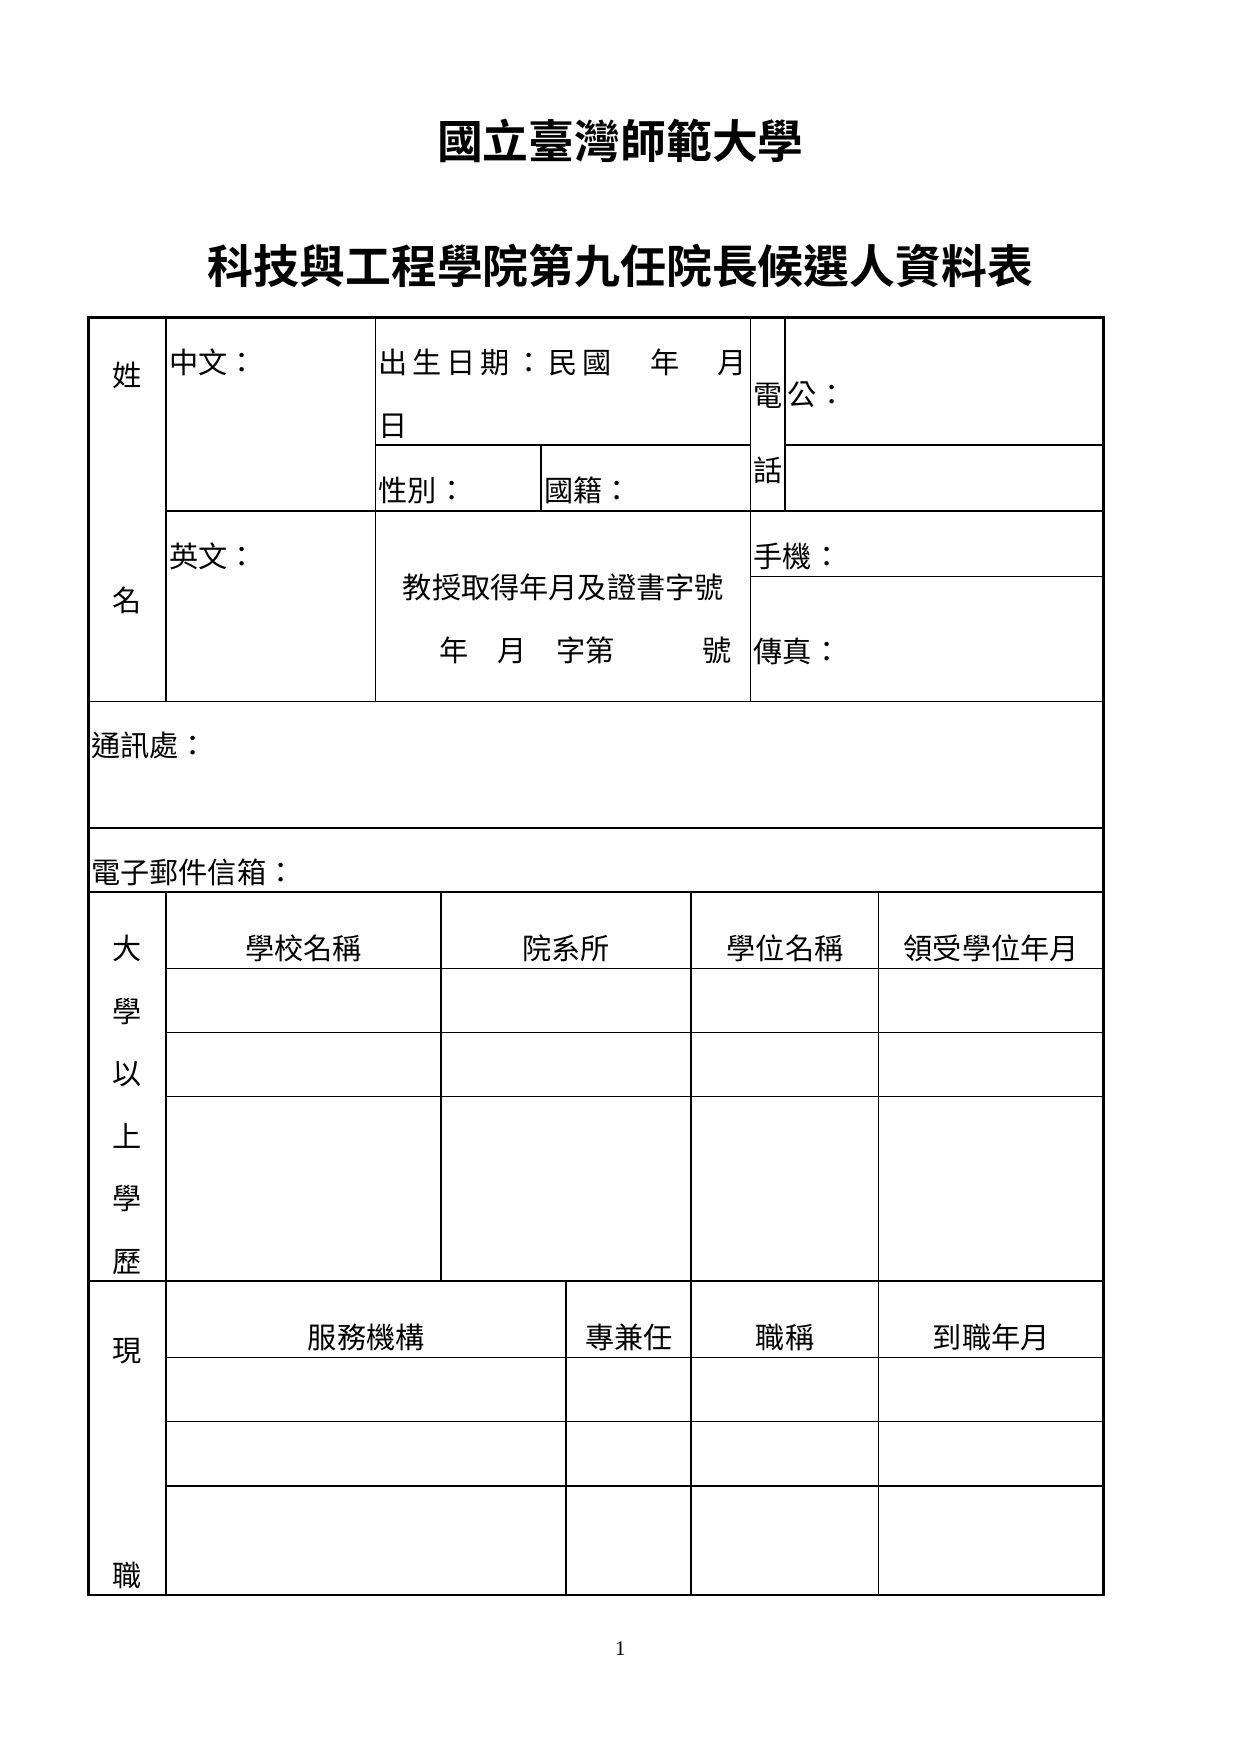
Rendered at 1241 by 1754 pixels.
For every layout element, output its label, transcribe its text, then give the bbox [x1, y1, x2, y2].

table_cell 現 職 [90, 1282, 165, 1594]
table_cell [167, 1487, 565, 1594]
table_cell 服務機構 [167, 1282, 565, 1357]
table_cell [692, 1422, 878, 1485]
table_cell [879, 1033, 1102, 1096]
table_cell [167, 1358, 565, 1421]
table_header 姓 名 [90, 319, 165, 701]
table_cell 大 學 以 上 學 歷 [90, 893, 165, 1280]
table_cell 到職年月 [879, 1282, 1102, 1357]
table_cell 領受學位年月 [879, 893, 1102, 968]
text 科技與工程學院第九任院長候選人資料表 [148, 191, 1092, 316]
table_cell 院系所 [442, 893, 690, 968]
table_cell [879, 1422, 1102, 1485]
table_header 公： [786, 319, 1102, 444]
table_cell [167, 969, 440, 1032]
table_cell [442, 1097, 690, 1280]
table_cell 職稱 [692, 1282, 878, 1357]
table_cell [442, 969, 690, 1032]
table_cell 國籍： [542, 446, 750, 510]
table_cell [879, 1097, 1102, 1280]
table_cell 傳真： [751, 577, 1102, 701]
table_cell [167, 1422, 565, 1485]
table_cell [167, 1097, 440, 1280]
table_cell 專兼任 [567, 1282, 690, 1357]
table_header 電 話 [751, 319, 784, 510]
table_cell [879, 969, 1102, 1032]
table_cell 電子郵件信箱： [90, 829, 1102, 891]
table_cell [692, 1097, 878, 1280]
table_cell [442, 1033, 690, 1096]
table_cell [786, 446, 1102, 510]
table_cell 性別： [376, 446, 540, 510]
table_cell [567, 1422, 690, 1485]
table_cell [692, 1487, 878, 1594]
table_cell [692, 1358, 878, 1421]
table_cell [879, 1487, 1102, 1594]
text 國立臺灣師範大學 [148, 66, 1092, 191]
table_cell 學位名稱 [692, 893, 878, 968]
table_cell 英文： [167, 512, 375, 701]
table_cell 手機： [751, 512, 1102, 576]
table_cell [692, 1033, 878, 1096]
table_cell 學校名稱 [167, 893, 440, 968]
table_cell [167, 1033, 440, 1096]
table_header 中文： [167, 319, 375, 510]
table_cell [692, 969, 878, 1032]
table_cell 通訊處： [90, 702, 1102, 827]
table_cell [567, 1358, 690, 1421]
table_header 出生日期：民國 年 月 日 [376, 319, 750, 444]
table_cell 教授取得年月及證書字號 年 月 字第 號 [376, 512, 750, 701]
table_cell [567, 1487, 690, 1594]
table_cell [879, 1358, 1102, 1421]
